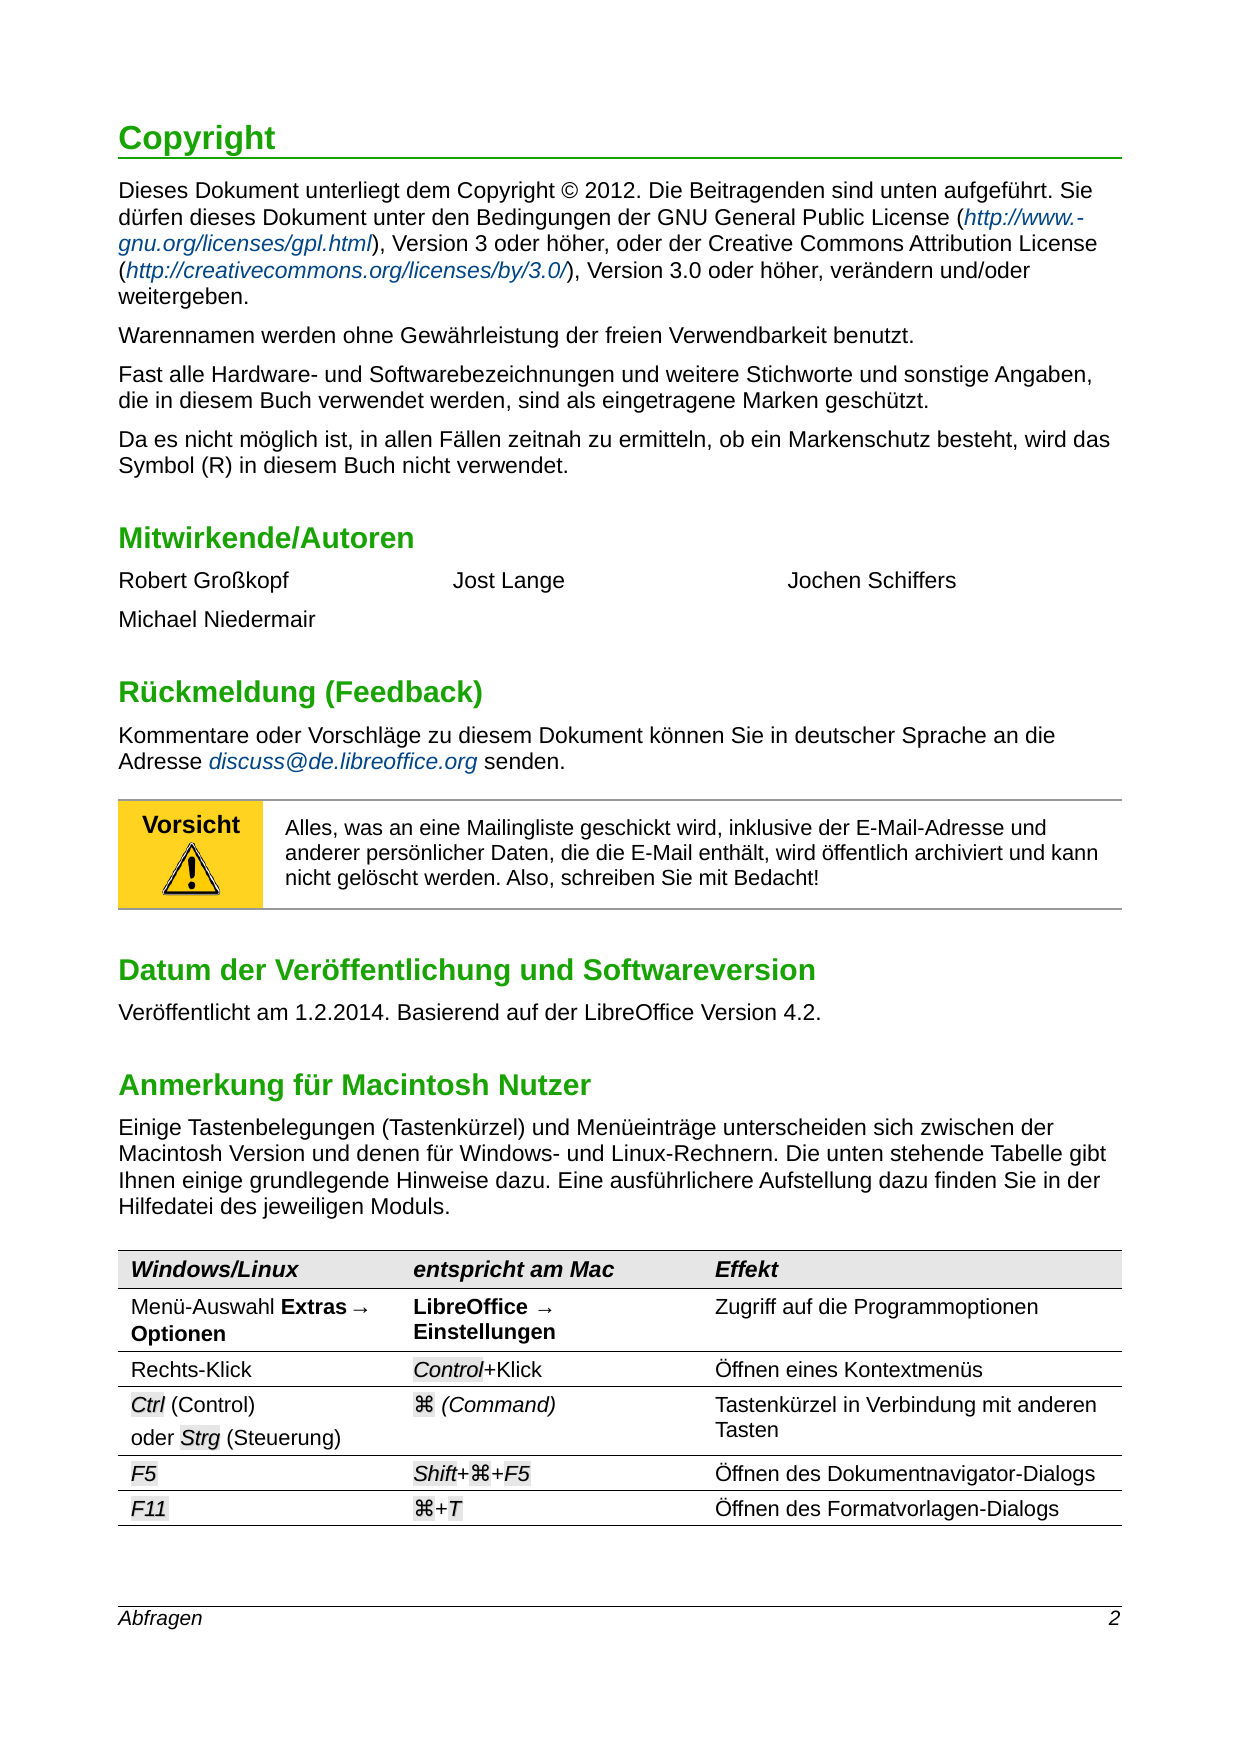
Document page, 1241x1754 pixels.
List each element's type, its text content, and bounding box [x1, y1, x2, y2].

table_cell [453, 606, 787, 645]
table_cell Menü-Auswahl Extras → Optionen [118, 1289, 401, 1351]
table_cell [787, 606, 1122, 645]
table_cell Ctrl (Control) oder Strg (Steuerung) [118, 1387, 401, 1454]
table_cell F11 [118, 1491, 401, 1525]
table_cell Öffnen des Formatvorlagen-Dialogs [702, 1491, 1122, 1525]
table_cell Control+Klick [401, 1352, 702, 1386]
table_header Jochen Schiffers [787, 568, 1122, 606]
text Mitwirkende/Autoren [118, 521, 1122, 555]
table_header Effekt [702, 1251, 1122, 1288]
table_cell Öffnen des Dokumentnavigator-Dialogs [702, 1456, 1122, 1490]
table_cell Rechts-Klick [118, 1352, 401, 1386]
table_header Robert Großkopf [118, 568, 453, 606]
text Datum der Veröffentlichung und Softwareversion [118, 952, 1122, 986]
text Fast alle Hardware- und Softwarebezeichnungen und weitere Stichworte und sonstige Angaben, die in diesem Buch verwendet werden, sind als eingetragene Marken geschützt. [118, 361, 1122, 413]
text Dieses Dokument unterliegt dem Copyright © 2012. Die Beitragenden sind unten aufgeführt. Sie dürfen dieses Dokument unter den Bedingungen der GNU General Public License (http://www.­gnu.org/licenses/gpl.html), Version 3 oder höher, oder der Creative Commons Attribution License (http://creativecommons.org/licenses/by/3.0/), Version 3.0 oder höher, verändern und/oder weitergeben. [118, 177, 1122, 309]
text Rückmeldung (Feedback) [118, 675, 1122, 709]
table_cell F5 [118, 1456, 401, 1490]
table_cell Shift+⌘+F5 [401, 1456, 702, 1490]
text Kommentare oder Vorschläge zu diesem Dokument können Sie in deutscher Sprache an die Adresse discuss@de.libreoffice.org senden. [118, 722, 1122, 774]
text Copyright [118, 118, 1122, 157]
table_cell LibreOffice → Einstellungen [401, 1289, 702, 1351]
table_cell Zugriff auf die Programmoptionen [702, 1289, 1122, 1351]
text Warennamen werden ohne Gewährleistung der freien Verwendbarkeit benutzt. [118, 322, 1122, 348]
table_header Windows/Linux [118, 1251, 401, 1288]
table_header entspricht am Mac [401, 1251, 702, 1288]
picture [158, 839, 224, 899]
text Da es nicht möglich ist, in allen Fällen zeitnah zu ermitteln, ob ein Markenschutz besteht, wird das Symbol (R) in diesem Buch nicht verwendet. [118, 426, 1122, 478]
table_header Jost Lange [453, 568, 787, 606]
table_cell ⌘+T [401, 1491, 702, 1525]
table_cell Tastenkürzel in Verbindung mit anderen Tasten [702, 1387, 1122, 1454]
table_cell ⌘ (Command) [401, 1387, 702, 1454]
text Anmerkung für Macintosh Nutzer [118, 1067, 1122, 1102]
text Einige Tastenbelegungen (Tastenkürzel) und Menüeinträge unterscheiden sich zwischen der Macintosh Version und denen für Windows- und Linux-Rechnern. Die unten stehende Tabelle gibt Ihnen einige grundlegende Hinweise dazu. Eine ausführlichere Aufstellung dazu finden Sie in der Hilfedatei des jeweiligen Moduls. [118, 1114, 1122, 1219]
table_cell Öffnen eines Kontextmenüs [702, 1352, 1122, 1386]
table_header Alles, was an eine Mailingliste geschickt wird, inklusive der E-Mail-Adresse und anderer persönlicher Daten, die die E-Mail enthält, wird öffentlich archiviert und kann nicht gelöscht werden. Also, schreiben Sie mit Bedacht! [264, 801, 1122, 908]
table_header Vorsicht [118, 801, 263, 908]
text Veröffentlicht am 1.2.2014. Basierend auf der LibreOffice Version 4.2. [118, 999, 1122, 1025]
table_cell Michael Niedermair [118, 606, 453, 645]
